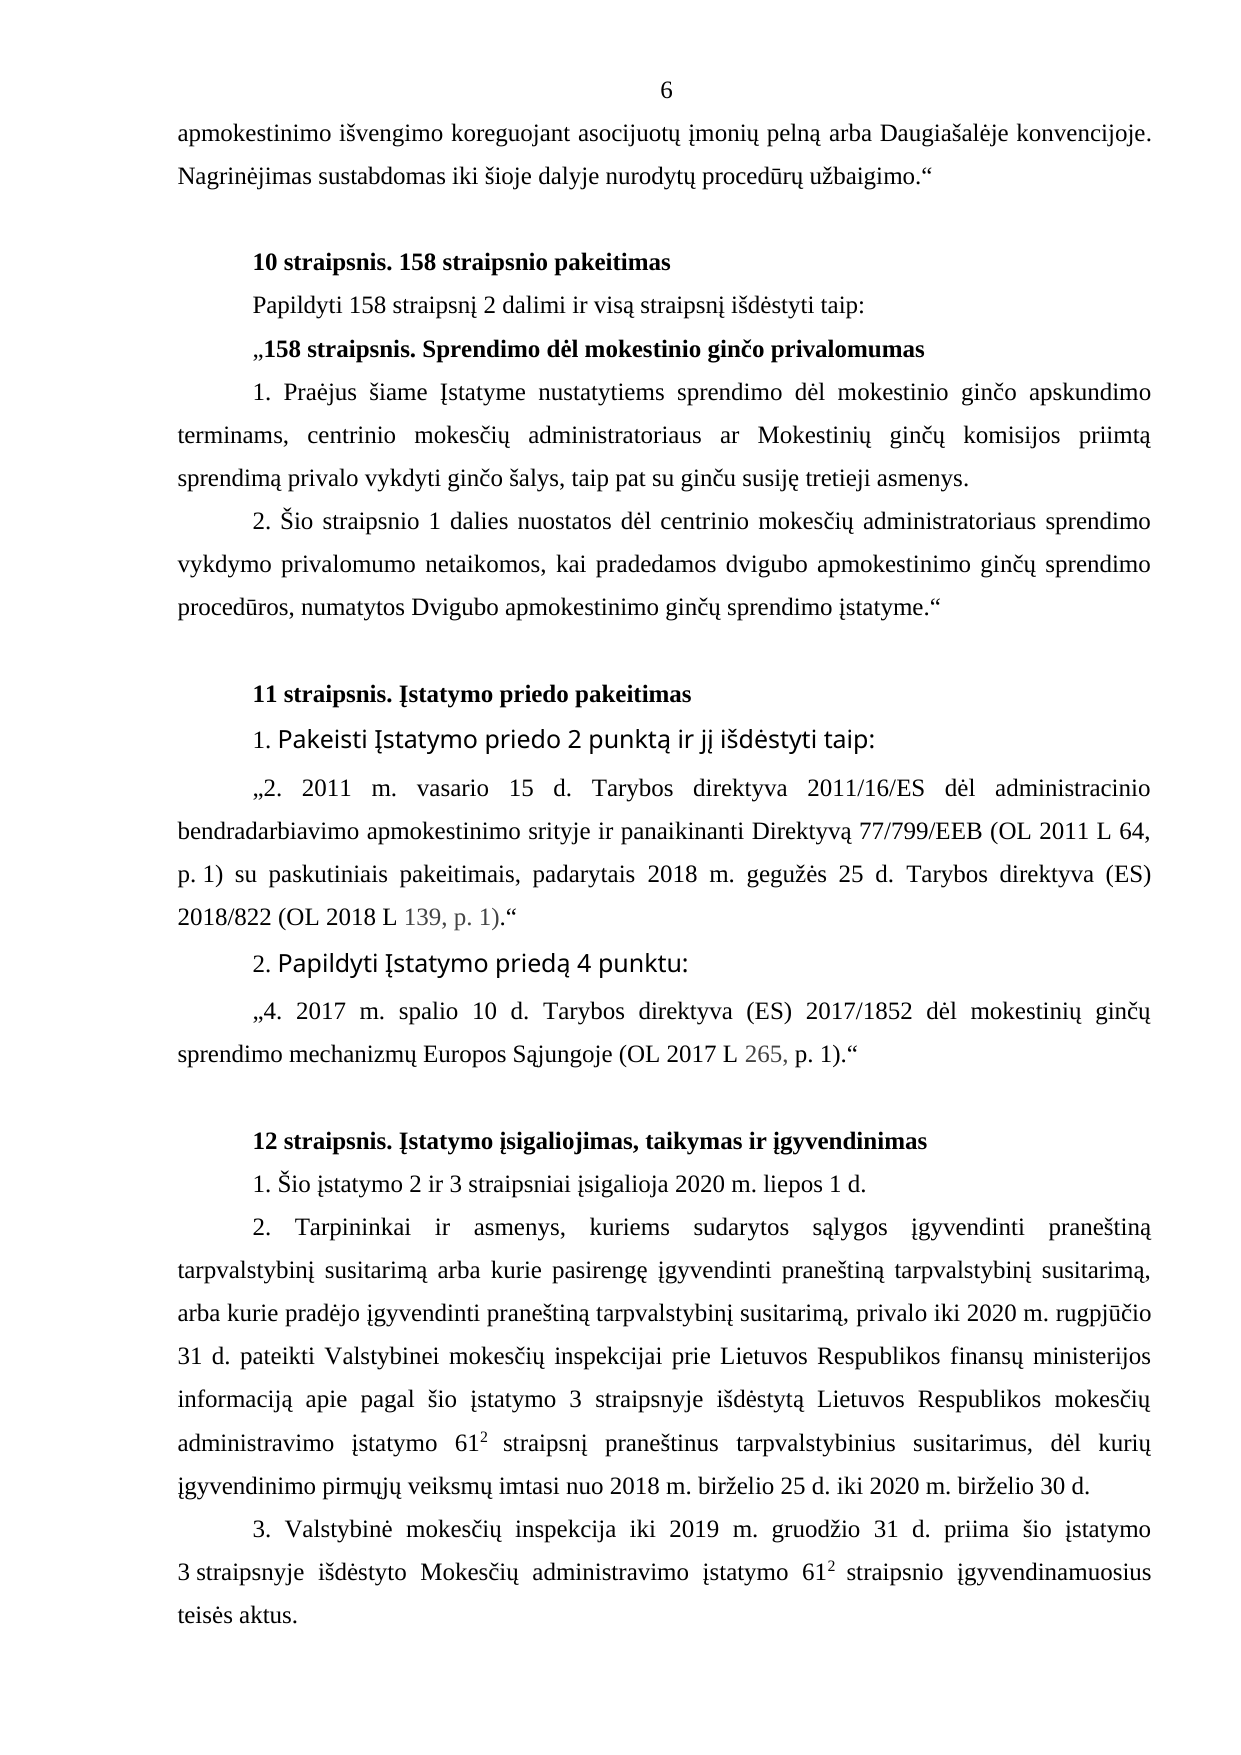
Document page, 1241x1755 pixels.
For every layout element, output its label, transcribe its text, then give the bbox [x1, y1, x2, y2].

text 10 straipsnis. 158 straipsnio pakeitimas [177, 247, 1152, 276]
text Papildyti 158 straipsnį 2 dalimi ir visą straipsnį išdėstyti taip: [177, 291, 1152, 319]
text apmokestinimo išvengimo koreguojant asocijuotų įmonių pelną arba Daugiašalėje konvencijoje. Nagrinėjimas sustabdomas iki šioje dalyje nurodytų procedūrų užbaigimo.“ [177, 118, 1152, 190]
text 2. Tarpininkai ir asmenys, kuriems sudarytos sąlygos įgyvendinti praneštiną tarpvalstybinį susitarimą arba kurie pasirengę įgyvendinti praneštiną tarpvalstybinį susitarimą, arba kurie pradėjo įgyvendinti praneštiną tarpvalstybinį susitarimą, privalo iki 2020 m. rugpjūčio 31 d. pateikti Valstybinei mokesčių inspekcijai prie Lietuvos Respublikos finansų ministerijos informaciją apie pagal šio įstatymo 3 straipsnyje išdėstytą Lietuvos Respublikos mokesčių administravimo įstatymo 612 straipsnį praneštinus tarpvalstybinius susitarimus, dėl kurių įgyvendinimo pirmųjų veiksmų imtasi nuo 2018 m. birželio 25 d. iki 2020 m. birželio 30 d. [177, 1212, 1152, 1499]
text „158 straipsnis. Sprendimo dėl mokestinio ginčo privalomumas [177, 334, 1152, 362]
text „4. 2017 m. spalio 10 d. Tarybos direktyva (ES) 2017/1852 dėl mokestinių ginčų sprendimo mechanizmų Europos Sąjungoje (OL 2017 L 265, p. 1).“ [177, 996, 1152, 1068]
text 3. Valstybinė mokesčių inspekcija iki 2019 m. gruodžio 31 d. priima šio įstatymo 3 straipsnyje išdėstyto Mokesčių administravimo įstatymo 612 straipsnio įgyvendinamuosius teisės aktus. [177, 1514, 1152, 1629]
text 1. Praėjus šiame Įstatyme nustatytiems sprendimo dėl mokestinio ginčo apskundimo terminams, centrinio mokesčių administratoriaus ar Mokestinių ginčų komisijos priimtą sprendimą privalo vykdyti ginčo šalys, taip pat su ginču susiję tretieji asmenys. [177, 377, 1152, 492]
text 1. Pakeisti Įstatymo priedo 2 punktą ir jį išdėstyti taip: [177, 722, 1152, 756]
text „2. 2011 m. vasario 15 d. Tarybos direktyva 2011/16/ES dėl administracinio bendradarbiavimo apmokestinimo srityje ir panaikinanti Direktyvą 77/799/EEB (OL 2011 L 64, p. 1) su paskutiniais pakeitimais, padarytais 2018 m. gegužės 25 d. Tarybos direktyva (ES) 2018/822 (OL 2018 L 139, p. 1).“ [177, 773, 1152, 931]
text 1. Šio įstatymo 2 ir 3 straipsniai įsigalioja 2020 m. liepos 1 d. [177, 1169, 1152, 1198]
text 2. Papildyti Įstatymo priedą 4 punktu: [177, 945, 1152, 979]
text 2. Šio straipsnio 1 dalies nuostatos dėl centrinio mokesčių administratoriaus sprendimo vykdymo privalomumo netaikomos, kai pradedamos dvigubo apmokestinimo ginčų sprendimo procedūros, numatytos Dvigubo apmokestinimo ginčų sprendimo įstatyme.“ [177, 506, 1152, 621]
text 12 straipsnis. Įstatymo įsigaliojimas, taikymas ir įgyvendinimas [177, 1126, 1152, 1154]
text 11 straipsnis. Įstatymo priedo pakeitimas [177, 679, 1152, 707]
